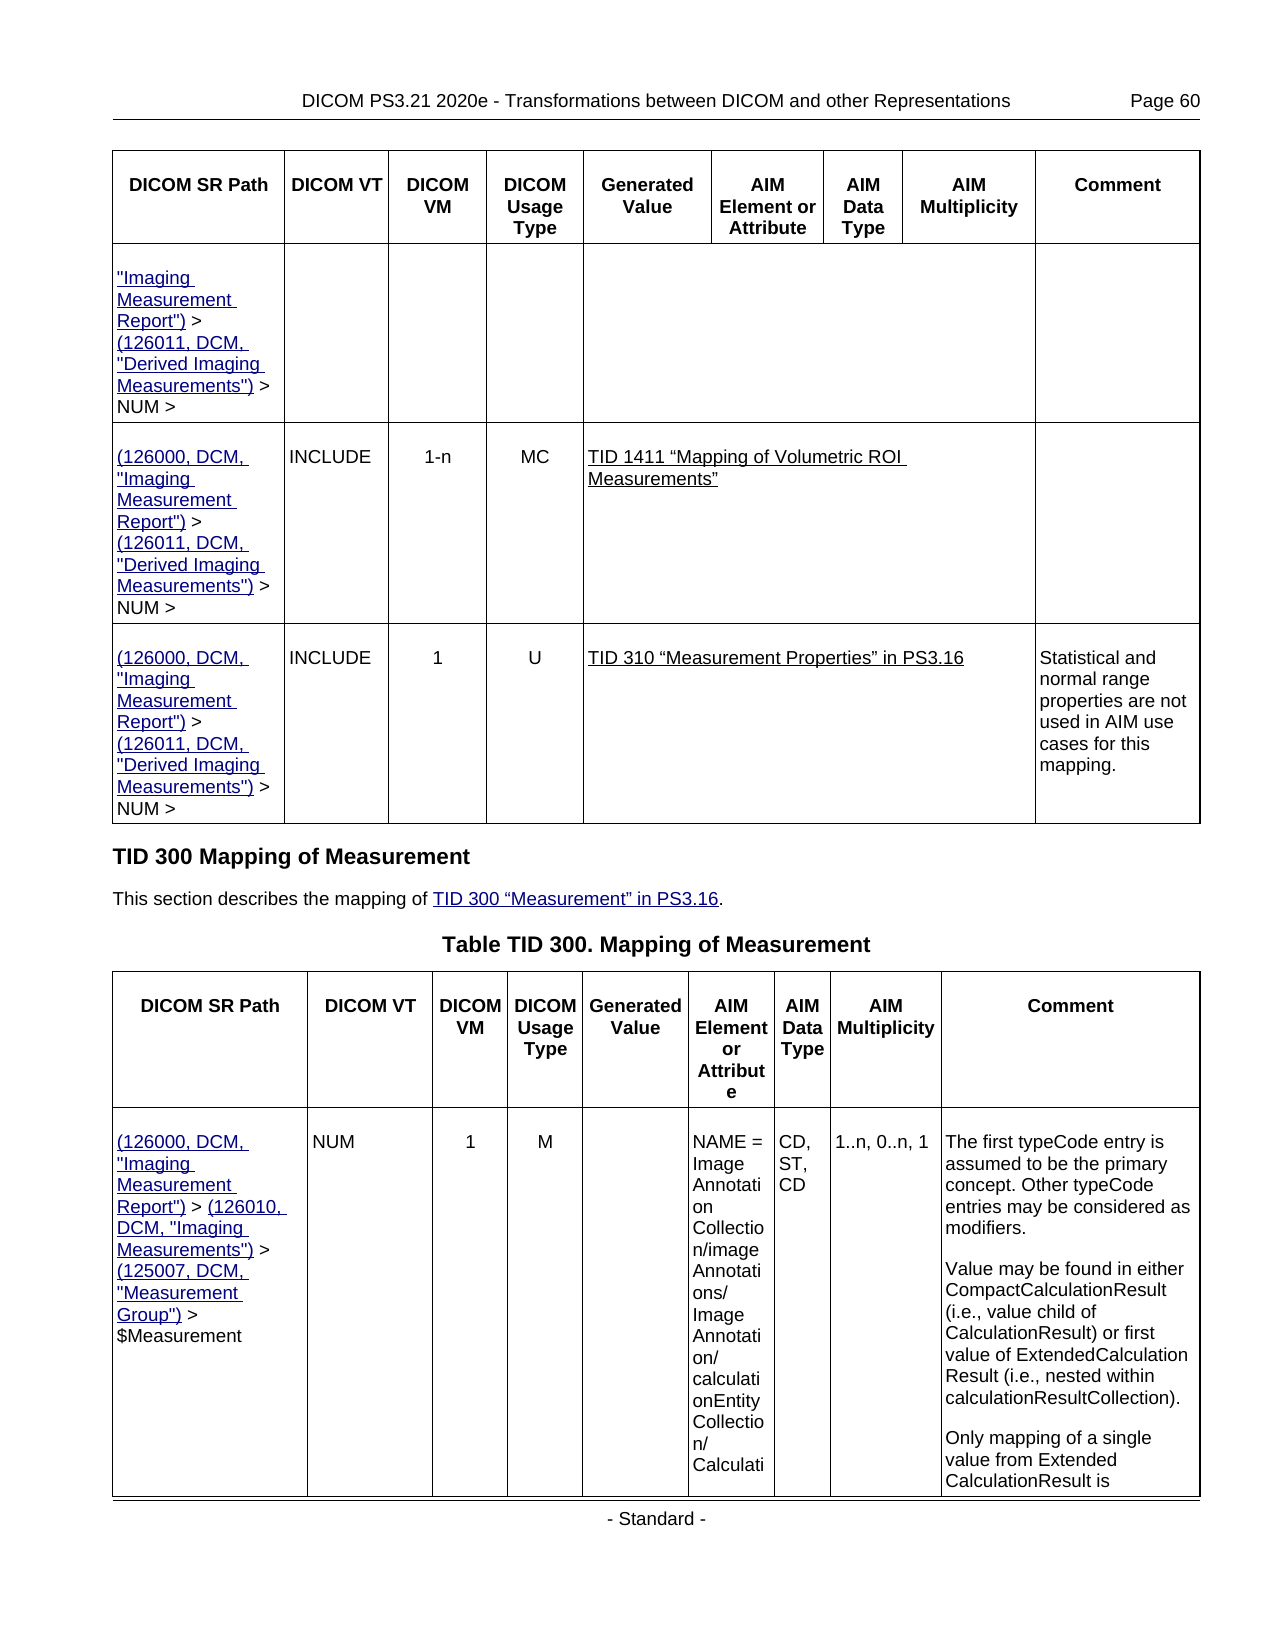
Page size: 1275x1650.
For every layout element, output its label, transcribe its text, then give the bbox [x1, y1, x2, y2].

table_cell [285, 244, 388, 422]
table_cell (126000, DCM, "Imaging Measurement Report") > (126011, DCM, "Derived Imaging Measurements") > NUM > [113, 423, 284, 622]
table_header AIM Data Type [824, 151, 902, 243]
table_header DICOM Usage Type [487, 151, 583, 243]
text Table TID 300. Mapping of Measurement [112, 932, 1200, 957]
table_cell "Imaging Measurement Report") > (126011, DCM, "Derived Imaging Measurements") > NUM > [113, 244, 284, 422]
table_cell [389, 244, 486, 422]
table_header DICOM VT [308, 972, 432, 1107]
table_cell [584, 244, 1035, 422]
table_header AIM Data Type [775, 972, 830, 1107]
table_header Generated Value [583, 972, 688, 1107]
table_cell [1036, 423, 1199, 622]
table_cell (126000, DCM, "Imaging Measurement Report") > (126010, DCM, "Imaging Measurements") > (125007, DCM, "Measurement Group") > $Measurement [113, 1108, 307, 1496]
table_header AIM Multiplicity [903, 151, 1035, 243]
table_cell (126000, DCM, "Imaging Measurement Report") > (126011, DCM, "Derived Imaging Measurements") > NUM > [113, 624, 284, 823]
text TID 300 Mapping of Measurement [112, 843, 1200, 869]
table_cell INCLUDE [285, 423, 388, 622]
table_cell 1..n, 0..n, 1 [831, 1108, 941, 1496]
table_header DICOM VM [433, 972, 507, 1107]
table_cell [583, 1108, 688, 1496]
table_header DICOM VM [389, 151, 486, 243]
table_cell [1036, 244, 1199, 422]
table_header DICOM SR Path [113, 972, 307, 1107]
table_cell 1 [433, 1108, 507, 1496]
table_header Comment [942, 972, 1199, 1107]
table_cell The first typeCode entry is assumed to be the primary concept. Other typeCode entries may be considered as modifiers. Value may be found in either Compact​Calculation​Result (i.e., value child of CalculationResult) or first value of Extended​Calculation​Result (i.e., nested within calculation​Result​Collection). Only mapping of a single value from Extended​Calculation​Result is [942, 1108, 1199, 1496]
table_header Generated Value [584, 151, 711, 243]
table_cell U [487, 624, 583, 823]
table_cell MC [487, 423, 583, 622]
table_cell M [508, 1108, 582, 1496]
table_header Comment [1036, 151, 1199, 243]
table_cell INCLUDE [285, 624, 388, 823]
table_header AIM Multiplicity [831, 972, 941, 1107]
table_cell [487, 244, 583, 422]
table_cell Statistical and normal range properties are not used in AIM use cases for this mapping. [1036, 624, 1199, 823]
table_cell CD, ST, CD [775, 1108, 830, 1496]
table_header AIM Element or Attribute [689, 972, 774, 1107]
table_cell 1-n [389, 423, 486, 622]
table_cell TID 310 “Measurement Properties” in PS3.16 [584, 624, 1035, 823]
table_cell NAME = Image​Annotation​​Collection/​image​Annotations/​Image​Annotation/​calculation​Entity​Collection/​Calculati [689, 1108, 774, 1496]
text This section describes the mapping of TID 300 “Measurement” in PS3.16. [112, 887, 1200, 909]
table_header AIM Element or Attribute [712, 151, 823, 243]
table_header DICOM SR Path [113, 151, 284, 243]
table_cell TID 1411 “Mapping of Volumetric ROI Measurements” [584, 423, 1035, 622]
table_header DICOM VT [285, 151, 388, 243]
table_cell 1 [389, 624, 486, 823]
table_header DICOM Usage Type [508, 972, 582, 1107]
table_cell NUM [308, 1108, 432, 1496]
